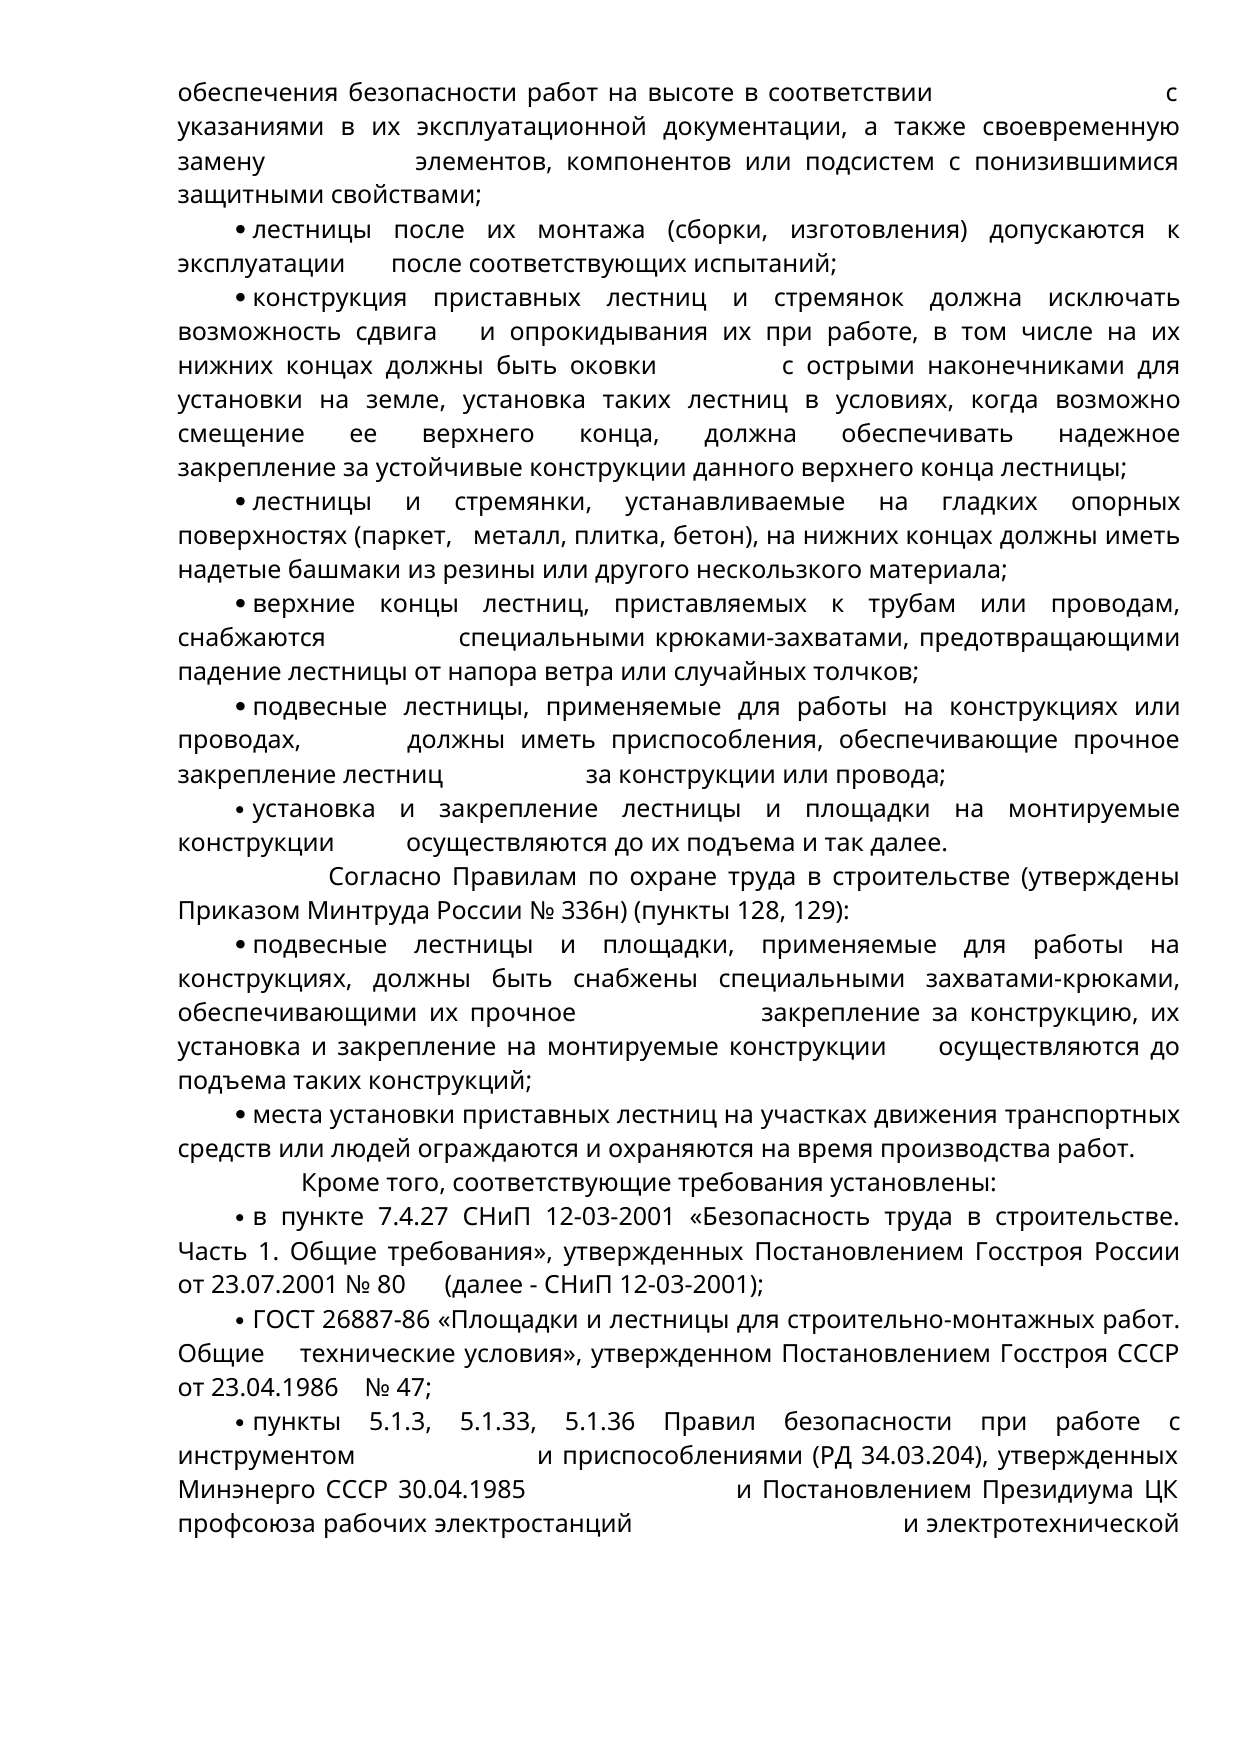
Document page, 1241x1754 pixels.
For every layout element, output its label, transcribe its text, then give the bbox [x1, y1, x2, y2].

list места установки приставных лестниц на участках движения транспортных средств или людей ограждаются и охраняются на время производства работ. [177, 1097, 1181, 1165]
list пункты 5.1.3, 5.1.33, 5.1.36 Правил безопасности при работе с инструментом и приспособлениями (РД 34.03.204), утвержденных Минэнерго СССР 30.04.1985 и Постановлением Президиума ЦК профсоюза рабочих электростанций и электротехнической [177, 1403, 1181, 1540]
list ГОСТ 26887-86 «Площадки и лестницы для строительно-монтажных работ. Общие технические условия», утвержденном Постановлением Госстроя СССР от 23.04.1986 № 47; [177, 1301, 1181, 1403]
list лестницы и стремянки, устанавливаемые на гладких опорных поверхностях (паркет, металл, плитка, бетон), на нижних концах должны иметь надетые башмаки из резины или другого нескользкого материала; [177, 484, 1181, 586]
list установка и закрепление лестницы и площадки на монтируемые конструкции осуществляются до их подъема и так далее. [177, 790, 1181, 858]
list лестницы после их монтажа (сборки, изготовления) допускаются к эксплуатации после соответствующих испытаний; [177, 211, 1181, 279]
list обеспечения безопасности работ на высоте в соответствии с указаниями в их эксплуатационной документации, а также своевременную замену элементов, компонентов или подсистем с понизившимися защитными свойствами; [177, 75, 1181, 211]
text Согласно Правилам по охране труда в строительстве (утверждены Приказом Минтруда России № 336н) (пункты 128, 129): [177, 858, 1181, 927]
list верхние концы лестниц, приставляемых к трубам или проводам, снабжаются специальными крюками-захватами, предотвращающими падение лестницы от напора ветра или случайных толчков; [177, 586, 1181, 688]
list подвесные лестницы, применяемые для работы на конструкциях или проводах, должны иметь приспособления, обеспечивающие прочное закрепление лестниц за конструкции или провода; [177, 688, 1181, 790]
list подвесные лестницы и площадки, применяемые для работы на конструкциях, должны быть снабжены специальными захватами-крюками, обеспечивающими их прочное закрепление за конструкцию, их установка и закрепление на монтируемые конструкции осуществляются до подъема таких конструкций; [177, 927, 1181, 1097]
list в пункте 7.4.27 СНиП 12-03-2001 «Безопасность труда в строительстве. Часть 1. Общие требования», утвержденных Постановлением Госстроя России от 23.07.2001 № 80 (далее - СНиП 12-03-2001); [177, 1199, 1181, 1301]
text Кроме того, соответствующие требования установлены: [177, 1165, 1181, 1199]
list конструкция приставных лестниц и стремянок должна исключать возможность сдвига и опрокидывания их при работе, в том числе на их нижних концах должны быть оковки с острыми наконечниками для установки на земле, установка таких лестниц в условиях, когда возможно смещение ее верхнего конца, должна обеспечивать надежное закрепление за устойчивые конструкции данного верхнего конца лестницы; [177, 279, 1181, 484]
